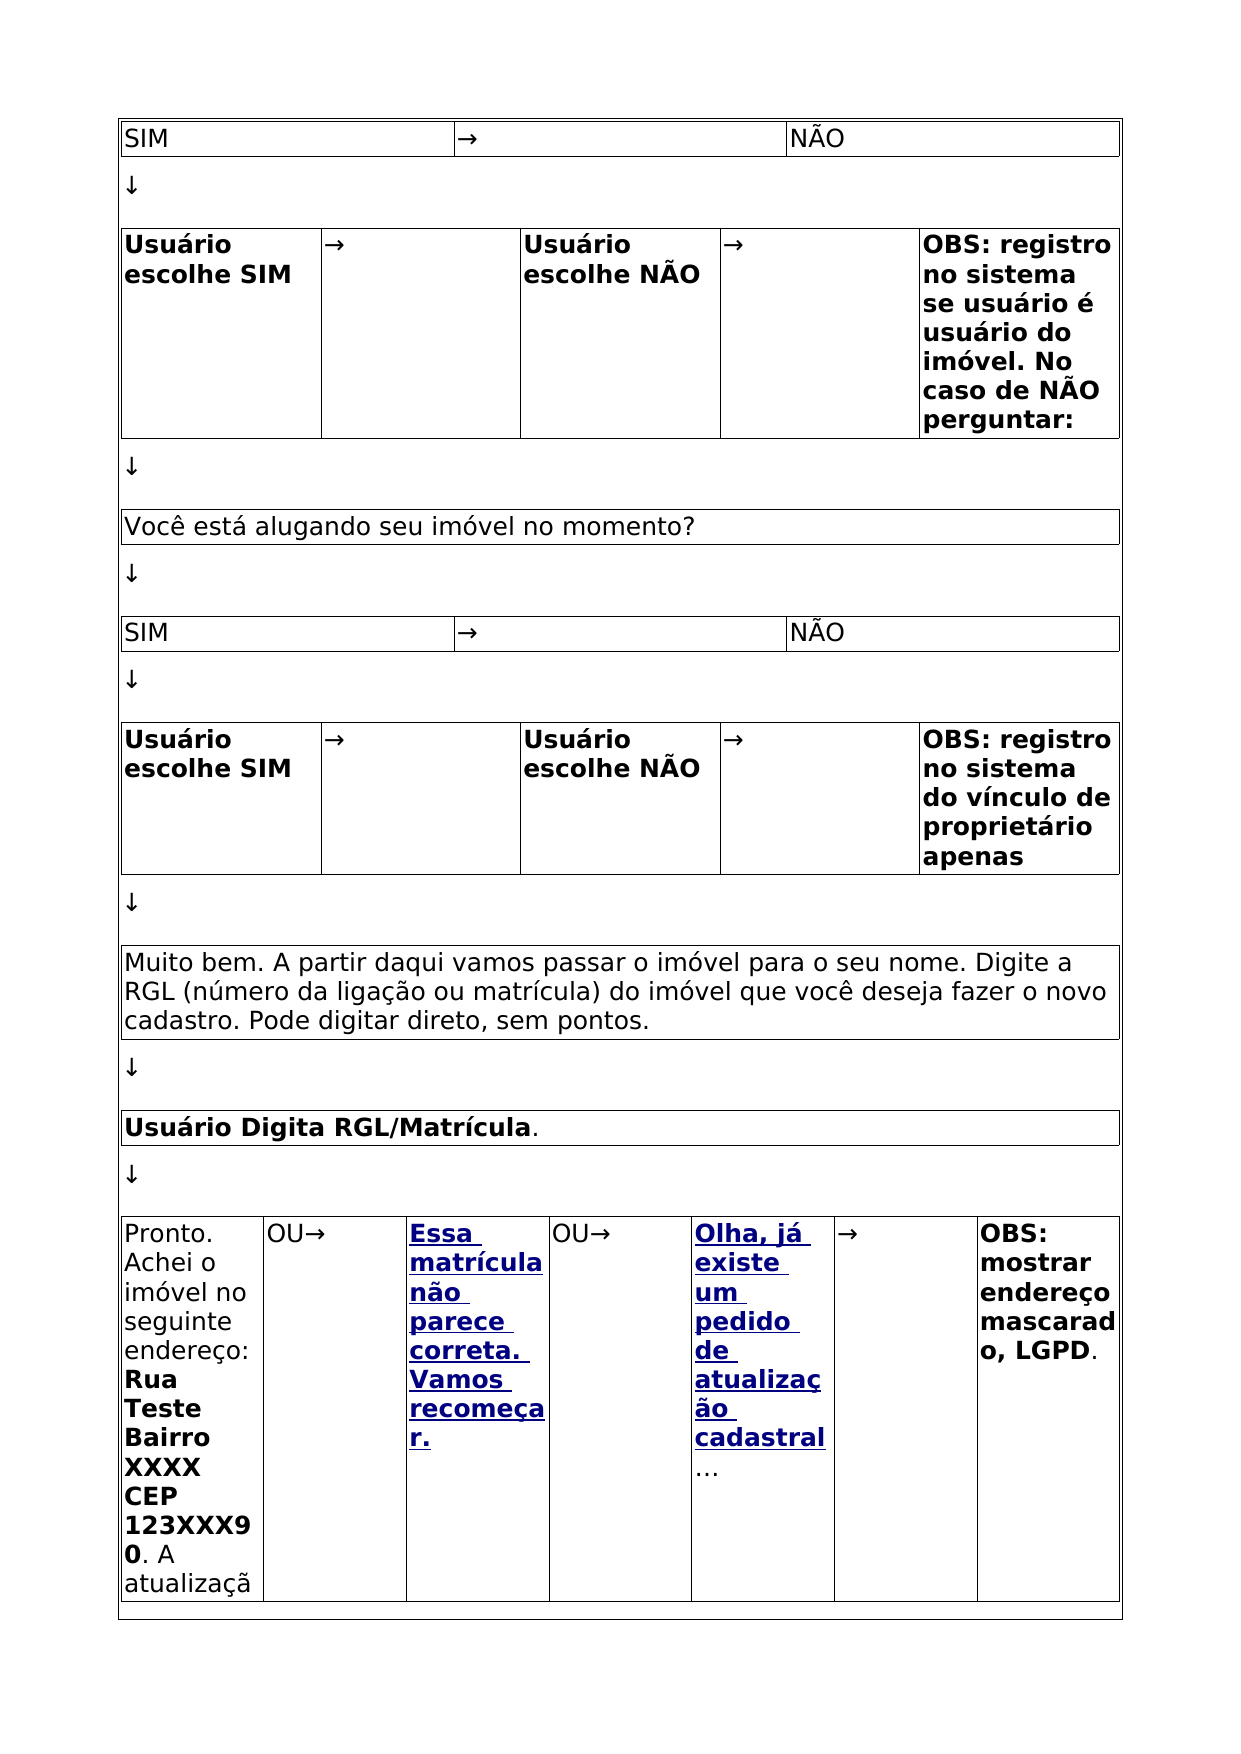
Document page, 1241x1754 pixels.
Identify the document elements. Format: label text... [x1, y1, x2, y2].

table_header → [455, 122, 786, 156]
table_header Usuário escolhe SIM [122, 723, 321, 874]
table_header SIM [122, 617, 454, 651]
table_header ↓ ↓ ↓ ↓ ↓ ↓ ↓ [119, 119, 1122, 1619]
table_header NÃO [787, 617, 1119, 651]
table_header OU→ [264, 1217, 406, 1601]
table_header → [721, 723, 919, 874]
table_header Essa matrícula não parece correta. Vamos recomeçar. [407, 1217, 549, 1601]
table_header → [322, 229, 520, 438]
table_header → [835, 1217, 977, 1601]
table_header Usuário Digita RGL/Matrícula. [122, 1111, 1119, 1145]
table_header OBS: registro no sistema do vínculo de proprietário apenas [920, 723, 1119, 874]
table_header → [455, 617, 786, 651]
table_header Você está alugando seu imóvel no momento? [122, 510, 1119, 544]
table_header Usuário escolhe NÃO [521, 723, 720, 874]
table_header SIM [122, 122, 454, 156]
table_header Muito bem. A partir daqui vamos passar o imóvel para o seu nome. Digite a RGL (número da ligação ou matrícula) do imóvel que você deseja fazer o novo cadastro. Pode digitar direto, sem pontos. [122, 946, 1119, 1038]
table_header Usuário escolhe SIM [122, 229, 321, 438]
table_header Pronto. Achei o imóvel no seguinte endereço: Rua Teste Bairro XXXX CEP 123XXX90. A atualizaçã [122, 1217, 263, 1601]
table_header OBS: mostrar endereço mascarado, LGPD. [978, 1217, 1119, 1601]
table_header Olha, já existe um pedido de atualização cadastral… [692, 1217, 834, 1601]
table_header OU→ [550, 1217, 691, 1601]
table_header OBS: registro no sistema se usuário é usuário do imóvel. No caso de NÃO perguntar: [920, 229, 1119, 438]
table_header → [322, 723, 520, 874]
table_header Usuário escolhe NÃO [521, 229, 720, 438]
table_header NÃO [787, 122, 1119, 156]
table_header → [721, 229, 919, 438]
